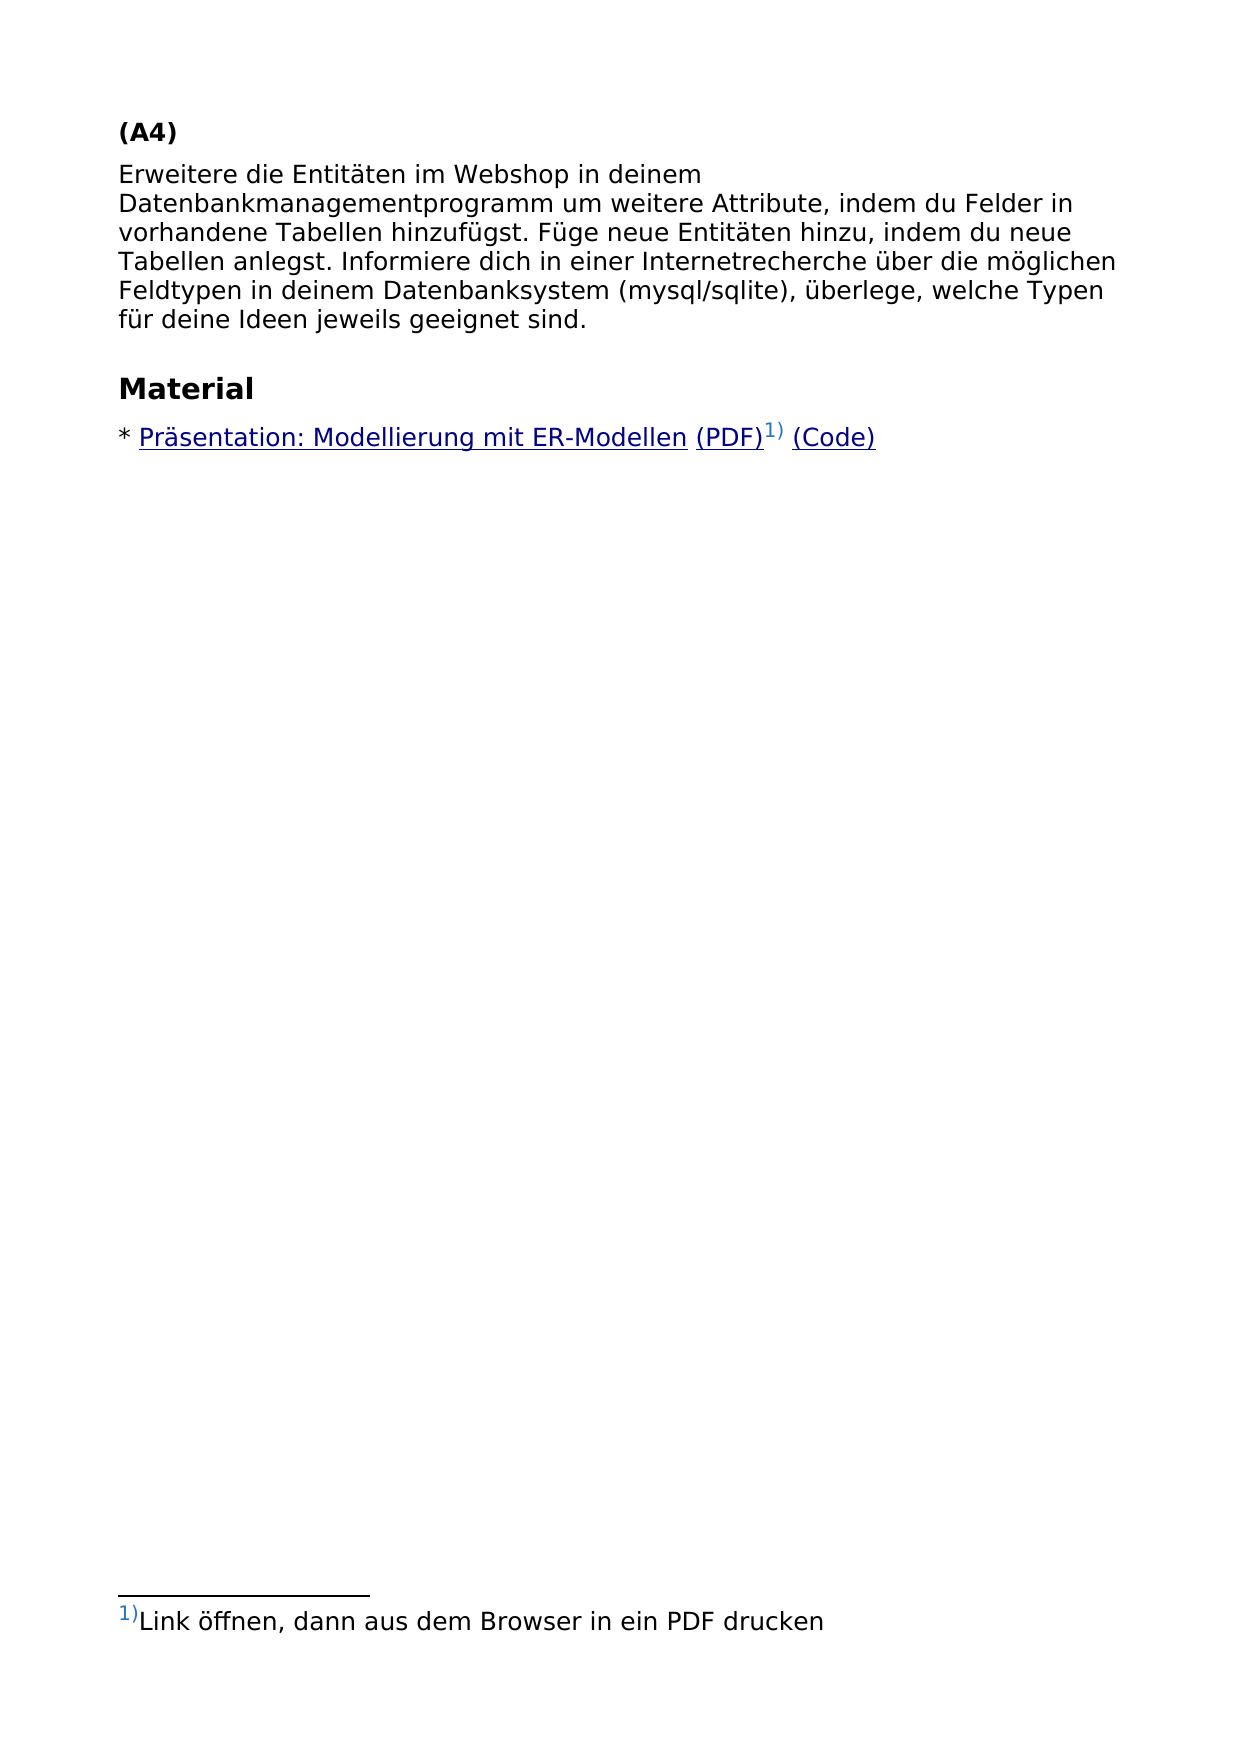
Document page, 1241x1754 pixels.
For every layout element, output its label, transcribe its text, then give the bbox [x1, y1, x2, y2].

text Erweitere die Entitäten im Webshop in deinem Datenbankmanagementprogramm um weitere Attribute, indem du Felder in vorhandene Tabellen hinzufügst. Füge neue Entitäten hinzu, indem du neue Tabellen anlegst. Informiere dich in einer Internetrecherche über die möglichen Feldtypen in deinem Datenbanksystem (mysql/sqlite), überlege, welche Typen für deine Ideen jeweils geeignet sind. [118, 160, 1122, 335]
subtitle (A4) [118, 118, 1122, 147]
text Link öffnen, dann aus dem Browser in ein PDF drucken [118, 1602, 1122, 1636]
text * Präsentation: Modellierung mit ER-Modellen (PDF) (Code) [118, 419, 1122, 453]
subtitle Material [118, 372, 1122, 406]
